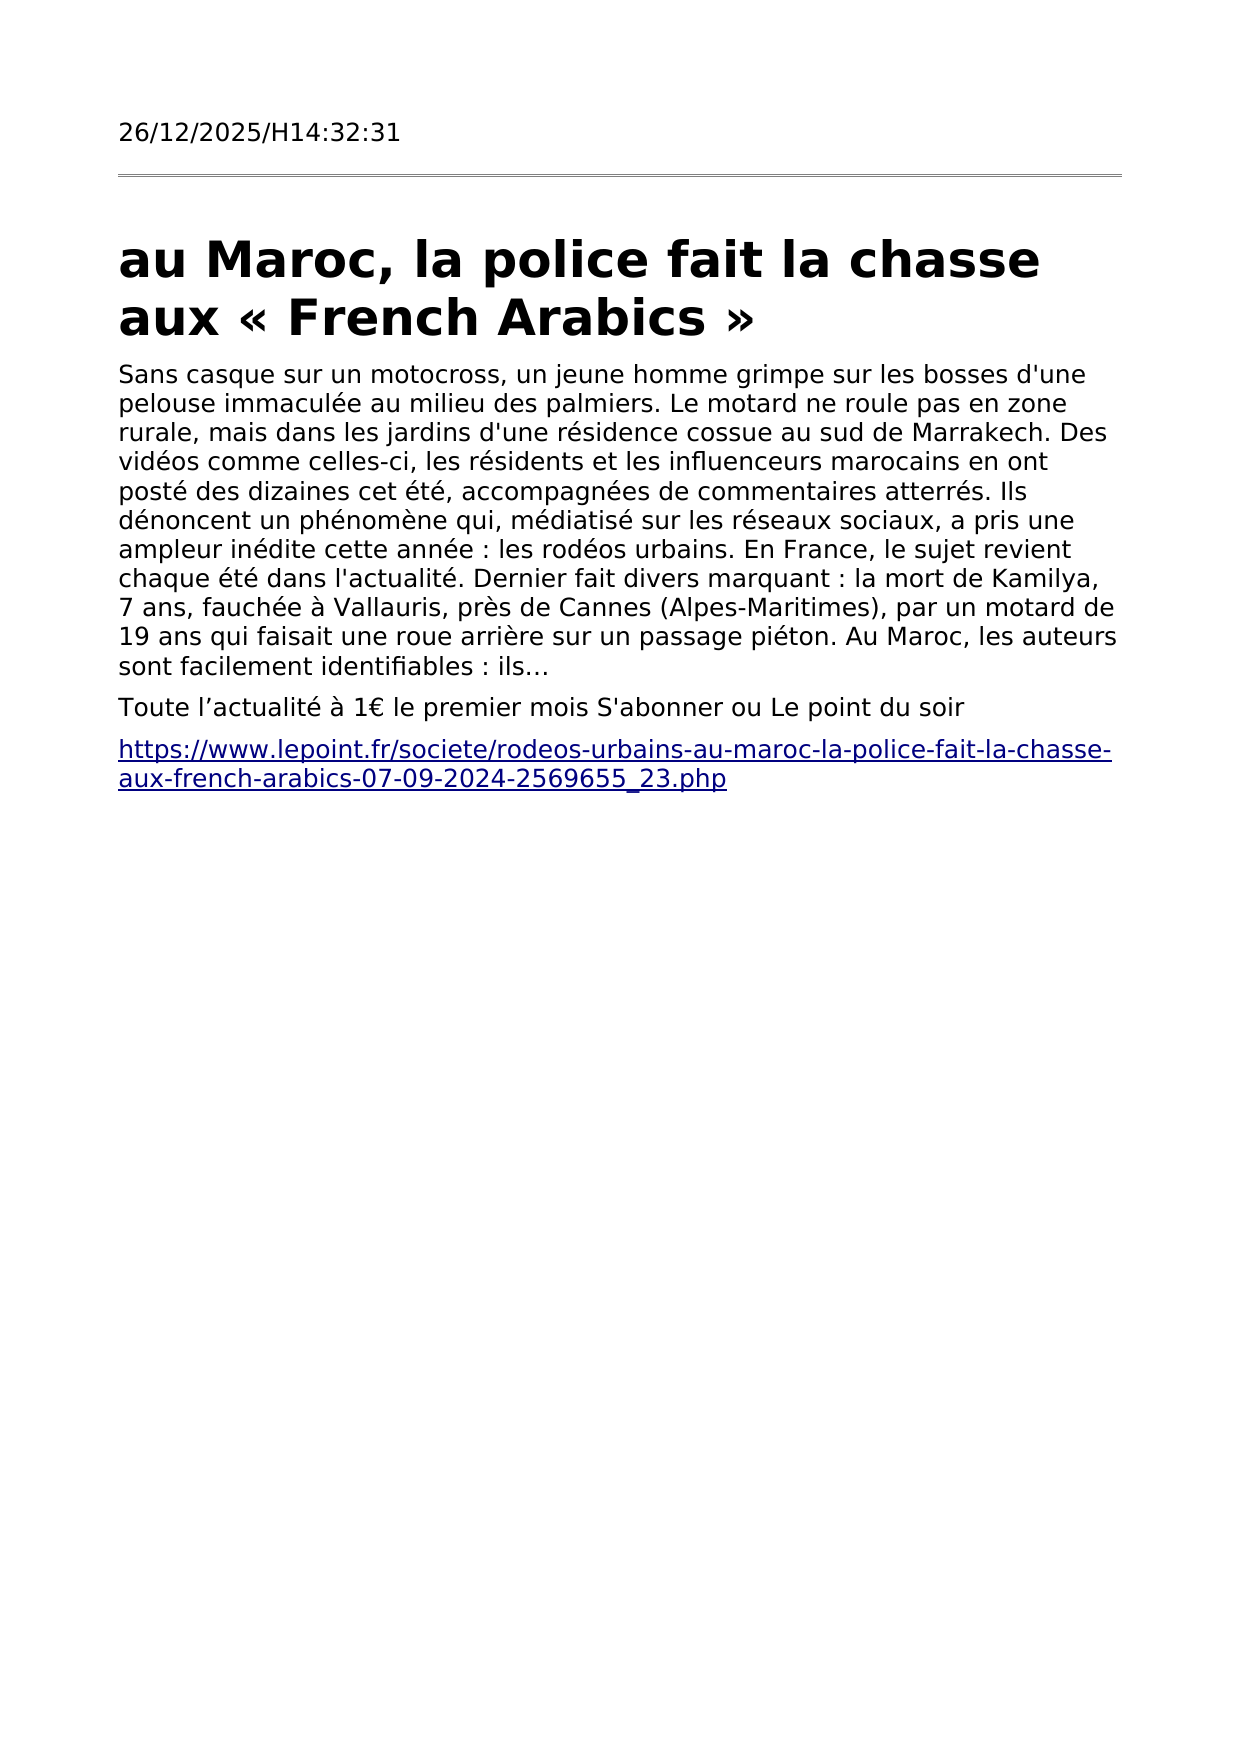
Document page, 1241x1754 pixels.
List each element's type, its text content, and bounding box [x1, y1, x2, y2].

subtitle au Maroc, la police fait la chasse aux « French Arabics » [118, 231, 1122, 348]
text 26/12/2025/H14:32:31 [118, 118, 1122, 147]
text Sans casque sur un motocross, un jeune homme grimpe sur les bosses d'une pelouse immaculée au milieu des palmiers. Le motard ne roule pas en zone rurale, mais dans les jardins d'une résidence cossue au sud de Marrakech. Des vidéos comme celles-ci, les résidents et les influenceurs marocains en ont posté des dizaines cet été, accompagnées de commentaires atterrés. Ils dénoncent un phénomène qui, médiatisé sur les réseaux sociaux, a pris une ampleur inédite cette année : les rodéos urbains. En France, le sujet revient chaque été dans l'actualité. Dernier fait divers marquant : la mort de Kamilya, 7 ans, fauchée à Vallauris, près de Cannes (Alpes-Maritimes), par un motard de 19 ans qui faisait une roue arrière sur un passage piéton. Au Maroc, les auteurs sont facilement identifiables : ils… [118, 360, 1122, 681]
text https://www.lepoint.fr/societe/rodeos-urbains-au-maroc-la-police-fait-la-chasse-aux-french-arabics-07-09-2024-2569655_23.php [118, 735, 1122, 793]
text Toute l’actualité à 1€ le premier mois S'abonner ou Le point du soir [118, 693, 1122, 723]
